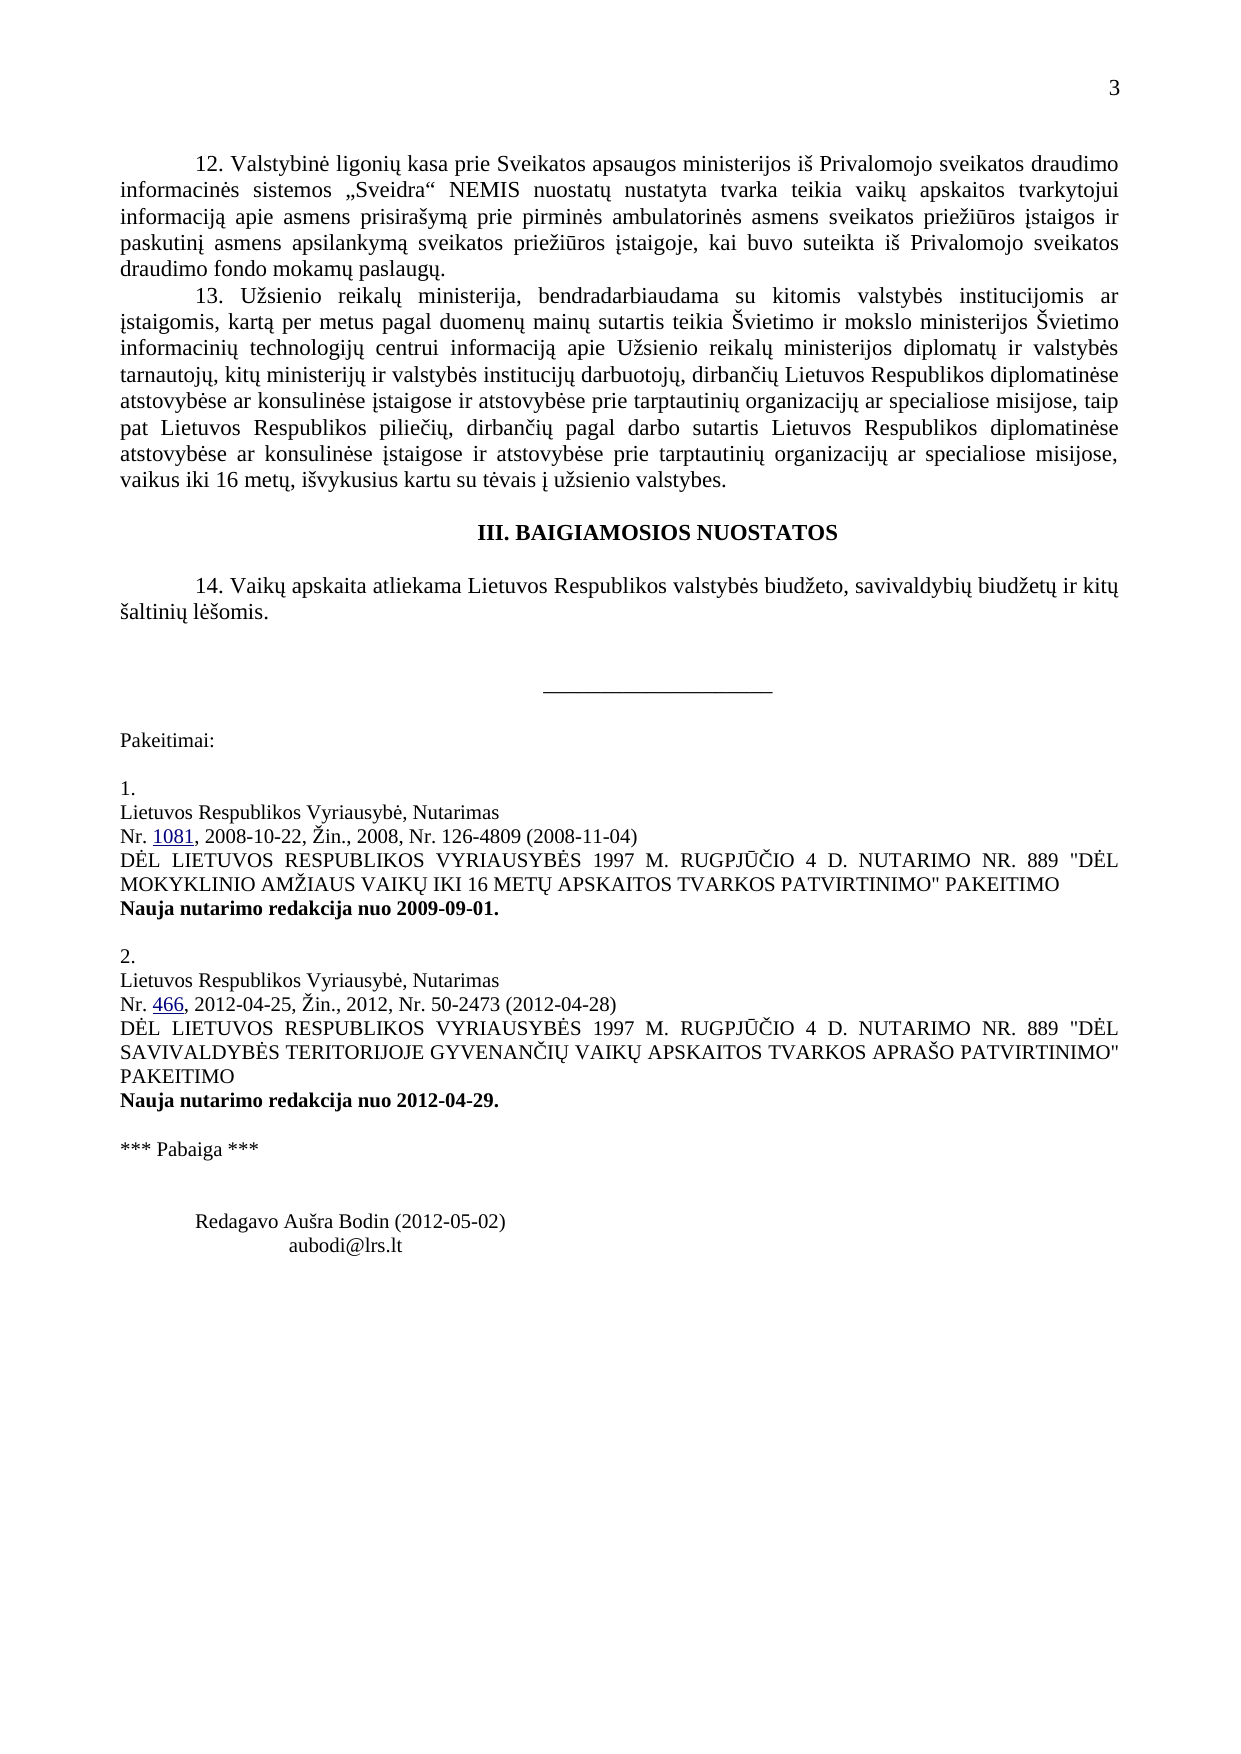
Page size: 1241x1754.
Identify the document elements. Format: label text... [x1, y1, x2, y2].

text Lietuvos Respublikos Vyriausybė, Nutarimas [120, 968, 1120, 992]
text –––––––––––––––––––– [120, 677, 1120, 703]
text Pakeitimai: [120, 727, 1120, 752]
text 2. [120, 944, 1120, 968]
text 12. Valstybinė ligonių kasa prie Sveikatos apsaugos ministerijos iš Privalomojo sveikatos draudimo informacinės sistemos „Sveidra“ NEMIS nuostatų nustatyta tvarka teikia vaikų apskaitos tvarkytojui informaciją apie asmens prisirašymą prie pirminės ambulatorinės asmens sveikatos priežiūros įstaigos ir paskutinį asmens apsilankymą sveikatos priežiūros įstaigoje, kai buvo suteikta iš Privalomojo sveikatos draudimo fondo mokamų paslaugų. [120, 150, 1120, 282]
text Lietuvos Respublikos Vyriausybė, Nutarimas [120, 800, 1120, 824]
text Nr. 1081, 2008-10-22, Žin., 2008, Nr. 126-4809 (2008-11-04) [120, 824, 1120, 848]
text DĖL LIETUVOS RESPUBLIKOS VYRIAUSYBĖS 1997 M. RUGPJŪČIO 4 D. NUTARIMO NR. 889 "DĖL SAVIVALDYBĖS TERITORIJOJE GYVENANČIŲ VAIKŲ APSKAITOS TVARKOS APRAŠO PATVIRTINIMO" PAKEITIMO [120, 1016, 1120, 1088]
text 1. [120, 776, 1120, 800]
subtitle III. BAIGIAMOSIOS NUOSTATOS [120, 519, 1120, 545]
text Nauja nutarimo redakcija nuo 2009-09-01. [120, 896, 1120, 920]
text Redagavo Aušra Bodin (2012-05-02) [120, 1209, 1120, 1233]
text Nauja nutarimo redakcija nuo 2012-04-29. [120, 1088, 1120, 1112]
text 13. Užsienio reikalų ministerija, bendradarbiaudama su kitomis valstybės institucijomis ar įstaigomis, kartą per metus pagal duomenų mainų sutartis teikia Švietimo ir mokslo ministerijos Švietimo informacinių technologijų centrui informaciją apie Užsienio reikalų ministerijos diplomatų ir valstybės tarnautojų, kitų ministerijų ir valstybės institucijų darbuotojų, dirbančių Lietuvos Respublikos diplomatinėse atstovybėse ar konsulinėse įstaigose ir atstovybėse prie tarptautinių organizacijų ar specialiose misijose, taip pat Lietuvos Respublikos piliečių, dirbančių pagal darbo sutartis Lietuvos Respublikos diplomatinėse atstovybėse ar konsulinėse įstaigose ir atstovybėse prie tarptautinių organizacijų ar specialiose misijose, vaikus iki 16 metų, išvykusius kartu su tėvais į užsienio valstybes. [120, 282, 1120, 493]
text Nr. 466, 2012-04-25, Žin., 2012, Nr. 50-2473 (2012-04-28) [120, 992, 1120, 1016]
text aubodi@lrs.lt [120, 1233, 1120, 1257]
text DĖL LIETUVOS RESPUBLIKOS VYRIAUSYBĖS 1997 M. RUGPJŪČIO 4 D. NUTARIMO NR. 889 "DĖL MOKYKLINIO AMŽIAUS VAIKŲ IKI 16 METŲ APSKAITOS TVARKOS PATVIRTINIMO" PAKEITIMO [120, 848, 1120, 896]
text *** Pabaiga *** [120, 1137, 1120, 1161]
text 14. Vaikų apskaita atliekama Lietuvos Respublikos valstybės biudžeto, savivaldybių biudžetų ir kitų šaltinių lėšomis. [120, 572, 1120, 624]
